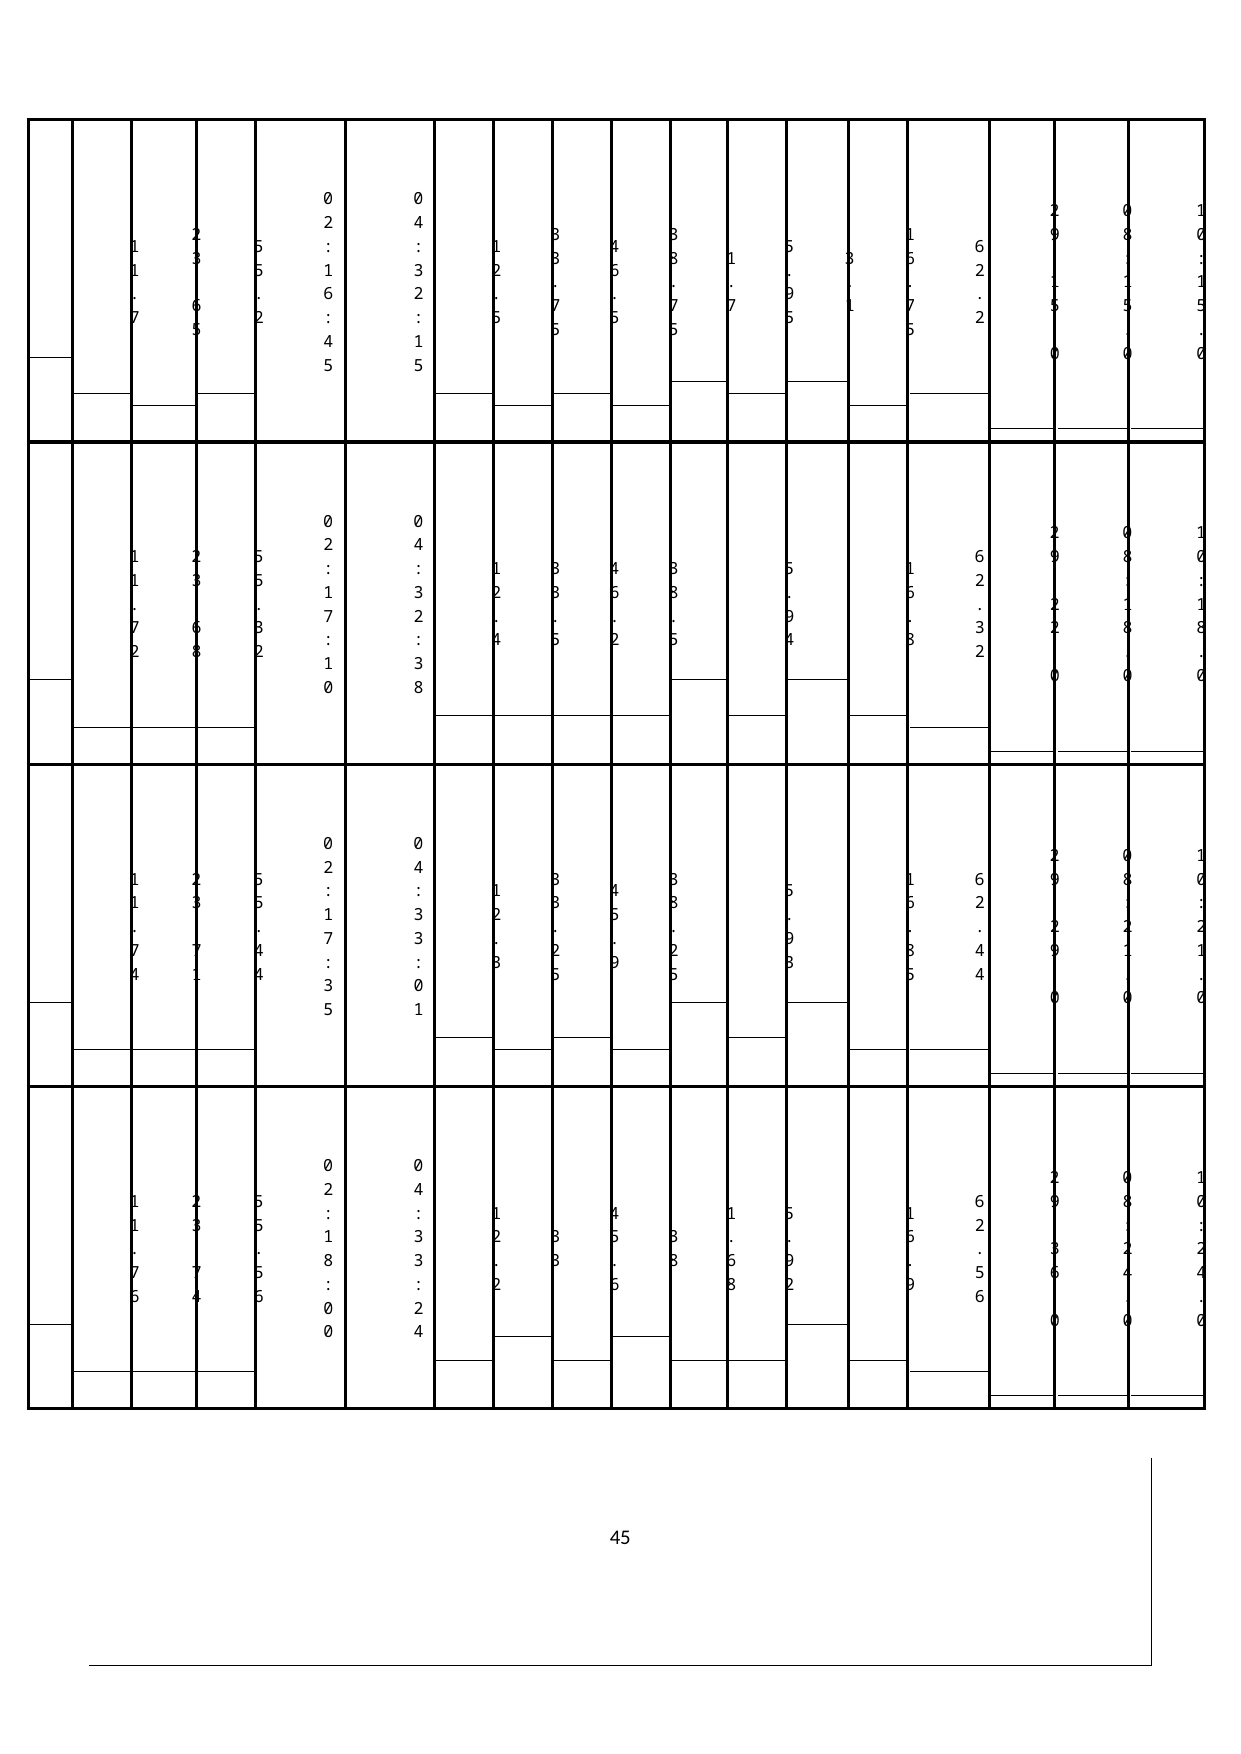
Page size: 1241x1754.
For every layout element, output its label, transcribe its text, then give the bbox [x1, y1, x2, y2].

table_cell 55 [30, 121, 71, 357]
table_cell 1.7 [672, 382, 726, 440]
table_cell 23.74 [133, 1372, 195, 1407]
table_cell 11.74 [74, 1050, 130, 1085]
table_cell 5.92 [729, 1088, 785, 1360]
table_cell 16.75 [850, 121, 906, 405]
table_cell 53 [30, 766, 71, 1002]
table_cell [788, 1325, 847, 1407]
table_cell 53 [30, 1003, 71, 1085]
table_cell 10:21.0 [1130, 766, 1203, 1085]
table_cell 04:32:15 [347, 121, 433, 440]
table_cell 29:36.0 [991, 1088, 1053, 1395]
table_cell 38.25 [613, 766, 669, 1049]
table_cell 11.74 [74, 766, 130, 1049]
table_cell 12.4 [436, 444, 492, 715]
table_cell 3.1 [788, 121, 847, 381]
table_cell 29:29.0 [991, 766, 1053, 1073]
table_cell 11.7 [74, 394, 130, 440]
table_cell 54 [30, 680, 71, 763]
table_cell 12.4 [436, 716, 492, 763]
table_cell 02:18:00 [257, 1088, 344, 1407]
table_cell 55.56 [198, 1088, 254, 1371]
table_cell 38 [613, 1088, 669, 1336]
table_cell 11.72 [74, 444, 130, 727]
table_cell 33.25 [495, 766, 551, 1049]
table_cell 11.7 [74, 121, 130, 393]
table_cell 46.5 [554, 121, 610, 393]
table_cell 23.68 [133, 728, 195, 763]
table_cell 23.65 [133, 406, 195, 440]
table_cell 33 [495, 1337, 551, 1407]
table_cell 29:15.0 [991, 429, 1053, 440]
table_cell 45.6 [554, 1088, 610, 1360]
table_cell 62.2 [909, 121, 988, 440]
table_cell 46.2 [554, 716, 610, 763]
table_cell 16.9 [850, 1088, 906, 1360]
table_cell 55.32 [198, 728, 254, 763]
table_cell [788, 444, 847, 679]
table_cell 08:24.0 [1056, 1088, 1127, 1407]
table_cell [788, 1003, 847, 1085]
table_cell 10:18.0 [1130, 444, 1203, 763]
table_cell 29:36.0 [991, 1396, 1053, 1407]
table_cell 12.2 [436, 1361, 492, 1407]
table_cell 62.56 [909, 1088, 988, 1407]
table_cell 45.6 [554, 1361, 610, 1407]
table_cell 16.85 [850, 766, 906, 1049]
table_cell 52 [30, 1325, 71, 1407]
table_cell [672, 444, 726, 679]
table_cell [672, 1003, 726, 1085]
table_cell 23.71 [133, 766, 195, 1049]
table_cell 55.2 [198, 394, 254, 440]
table_cell 55.44 [198, 1050, 254, 1085]
table_cell 16.75 [850, 406, 906, 440]
table_cell 5.93 [729, 1038, 785, 1085]
table_cell 46.2 [554, 444, 610, 715]
table_cell 33.5 [495, 444, 551, 715]
table_cell 29:22.0 [991, 752, 1053, 763]
table_cell 52 [30, 1088, 71, 1324]
table_cell 38.25 [613, 1050, 669, 1085]
table_cell 23.68 [133, 444, 195, 727]
table_cell [788, 680, 847, 763]
table_cell 45.9 [554, 766, 610, 1037]
table_cell 10:15.0 [1130, 121, 1203, 440]
table_cell 62.32 [909, 444, 988, 763]
table_cell 33.75 [495, 406, 551, 440]
table_cell 04:33:24 [347, 1088, 433, 1407]
table_cell 08:21.0 [1056, 766, 1127, 1085]
table_cell 23.74 [133, 1088, 195, 1371]
table_cell 38 [613, 1337, 669, 1407]
table_cell 10:24.0 [1130, 1088, 1203, 1407]
table_cell 29:22.0 [991, 444, 1053, 751]
table_cell 45.9 [554, 1038, 610, 1085]
table_cell 3.1 [788, 382, 847, 440]
table_cell 16.8 [850, 716, 906, 763]
table_cell 5.95 [729, 394, 785, 440]
table_cell 62.44 [909, 766, 988, 1085]
table_cell 55.2 [198, 121, 254, 393]
table_cell 33.5 [495, 716, 551, 763]
table_cell 12.2 [436, 1088, 492, 1360]
table_cell 29:15.0 [991, 121, 1053, 428]
table_cell 08:18.0 [1056, 444, 1127, 763]
table_cell 5.92 [729, 1361, 785, 1407]
table_cell 55.56 [198, 1372, 254, 1407]
table_cell 02:16:45 [257, 121, 344, 440]
table_cell 38.5 [613, 716, 669, 763]
table_cell 04:33:01 [347, 766, 433, 1085]
table_cell 46.5 [554, 394, 610, 440]
table_cell 54 [30, 444, 71, 679]
table_cell 33 [495, 1088, 551, 1336]
table_cell 11.76 [74, 1088, 130, 1371]
table_cell 29:29.0 [991, 1074, 1053, 1085]
table_cell 5.94 [729, 716, 785, 763]
table_cell 33.25 [495, 1050, 551, 1085]
table_cell 16.9 [850, 1361, 906, 1407]
table_cell [788, 766, 847, 1002]
table_cell [672, 766, 726, 1002]
table_cell 5.95 [729, 121, 785, 393]
table_cell 23.65 [133, 121, 195, 405]
table_cell 1.68 [672, 1361, 726, 1407]
table_cell 1.7 [672, 121, 726, 381]
table_cell 33.75 [495, 121, 551, 405]
table_cell 5.94 [729, 444, 785, 715]
table_cell 04:32:38 [347, 444, 433, 763]
table_cell 1.68 [672, 1088, 726, 1360]
table_cell 38.75 [613, 121, 669, 405]
table_cell 12.3 [436, 1038, 492, 1085]
table_cell 38.5 [613, 444, 669, 715]
table_cell 55.32 [198, 444, 254, 727]
table_cell 12.3 [436, 766, 492, 1037]
table_cell 08:15.0 [1056, 121, 1127, 440]
table_cell [788, 1088, 847, 1324]
table_cell 55 [30, 358, 71, 440]
table_cell 11.76 [74, 1372, 130, 1407]
table_cell [672, 680, 726, 763]
table_cell 16.8 [850, 444, 906, 715]
table_cell 16.85 [850, 1050, 906, 1085]
table_cell 5.93 [729, 766, 785, 1037]
table_cell 02:17:35 [257, 766, 344, 1085]
table_cell 55.44 [198, 766, 254, 1049]
table_cell 11.72 [74, 728, 130, 763]
table_cell 38.75 [613, 406, 669, 440]
table_cell 23.71 [133, 1050, 195, 1085]
table_cell 12.5 [436, 394, 492, 440]
table_cell 02:17:10 [257, 444, 344, 763]
table_cell 12.5 [436, 121, 492, 393]
